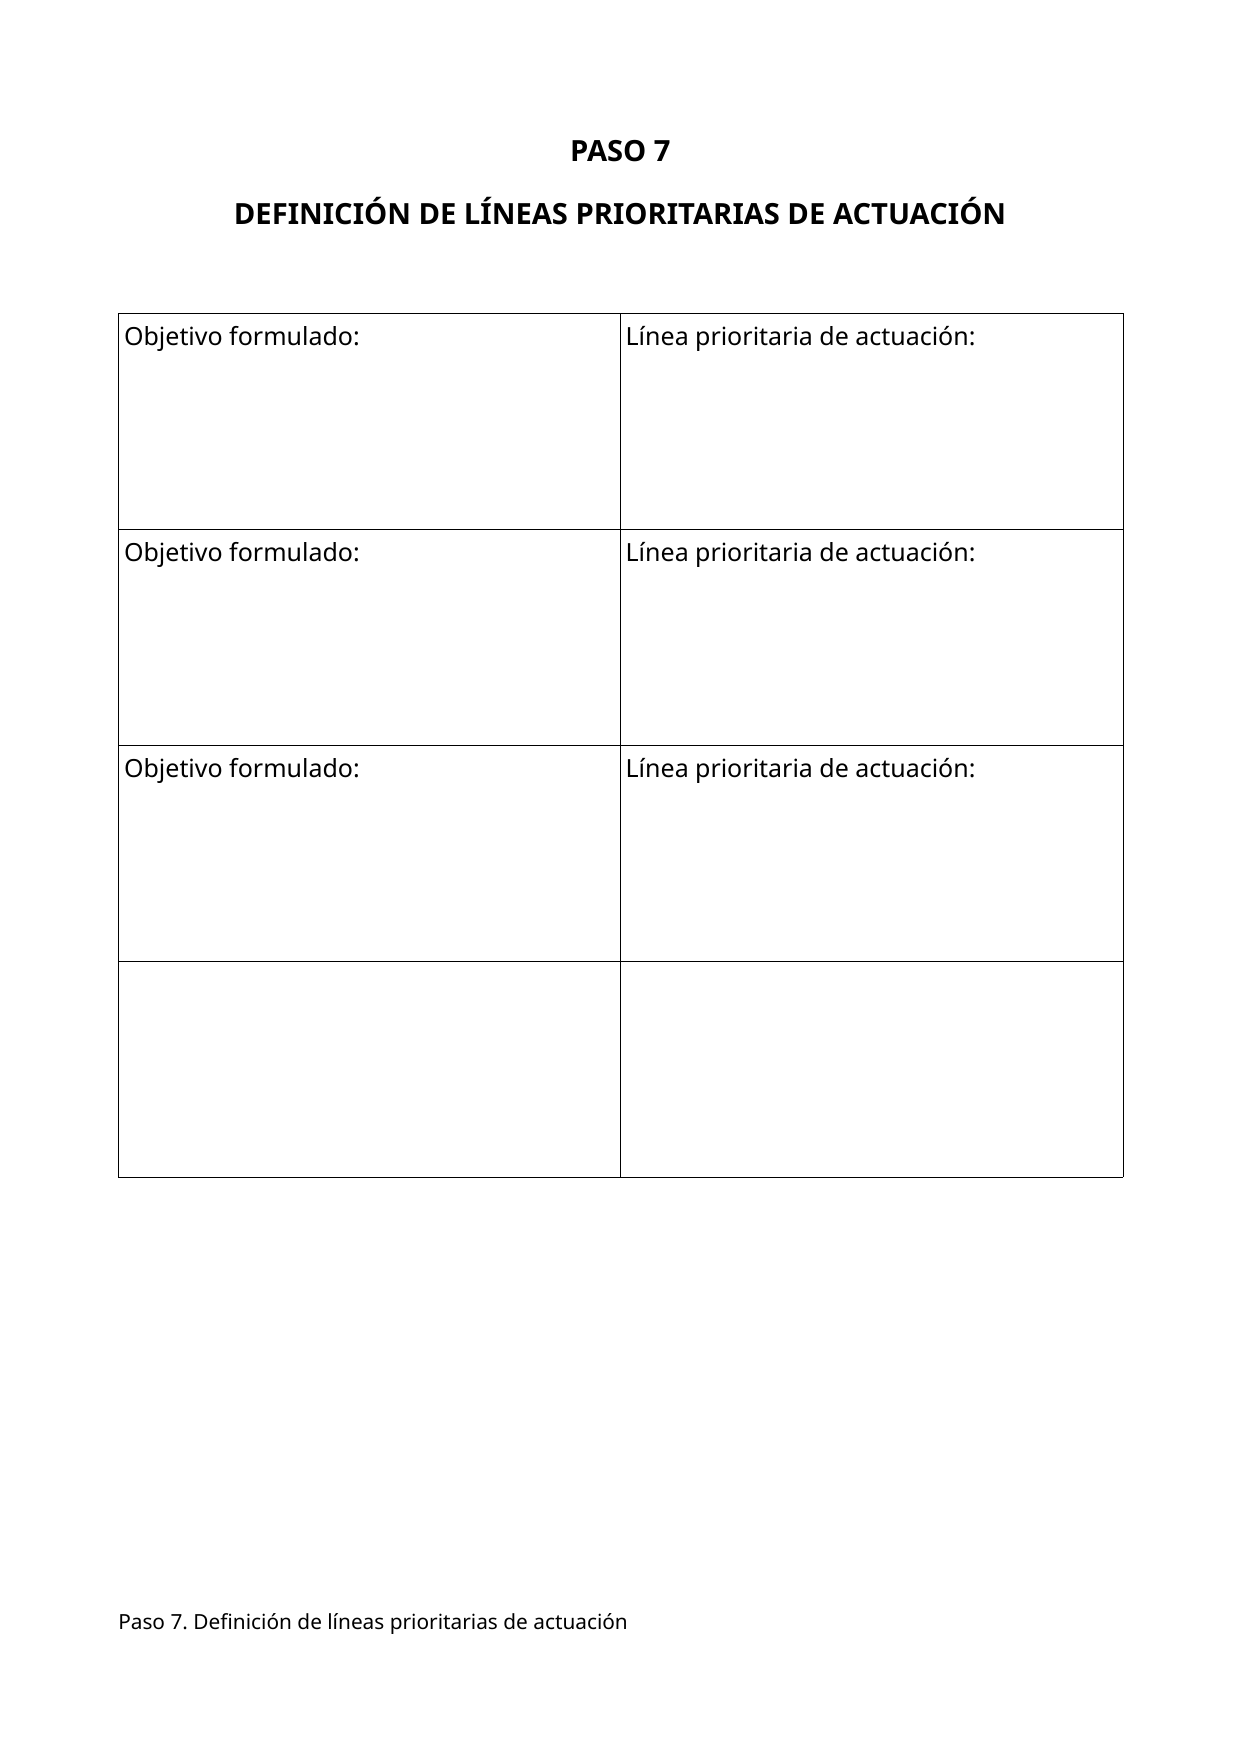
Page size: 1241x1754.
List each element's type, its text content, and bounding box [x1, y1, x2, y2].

table_header Objetivo formulado: [119, 314, 620, 529]
table_header Línea prioritaria de actuación: [621, 314, 1123, 529]
text PASO 7 [118, 130, 1122, 170]
text DEFINICIÓN DE LÍNEAS PRIORITARIAS DE ACTUACIÓN [118, 193, 1122, 233]
table_cell Línea prioritaria de actuación: [621, 530, 1123, 745]
table_cell [621, 962, 1123, 1177]
table_cell Línea prioritaria de actuación: [621, 746, 1123, 961]
table_cell [119, 962, 620, 1177]
table_cell Objetivo formulado: [119, 746, 620, 961]
table_cell Objetivo formulado: [119, 530, 620, 745]
